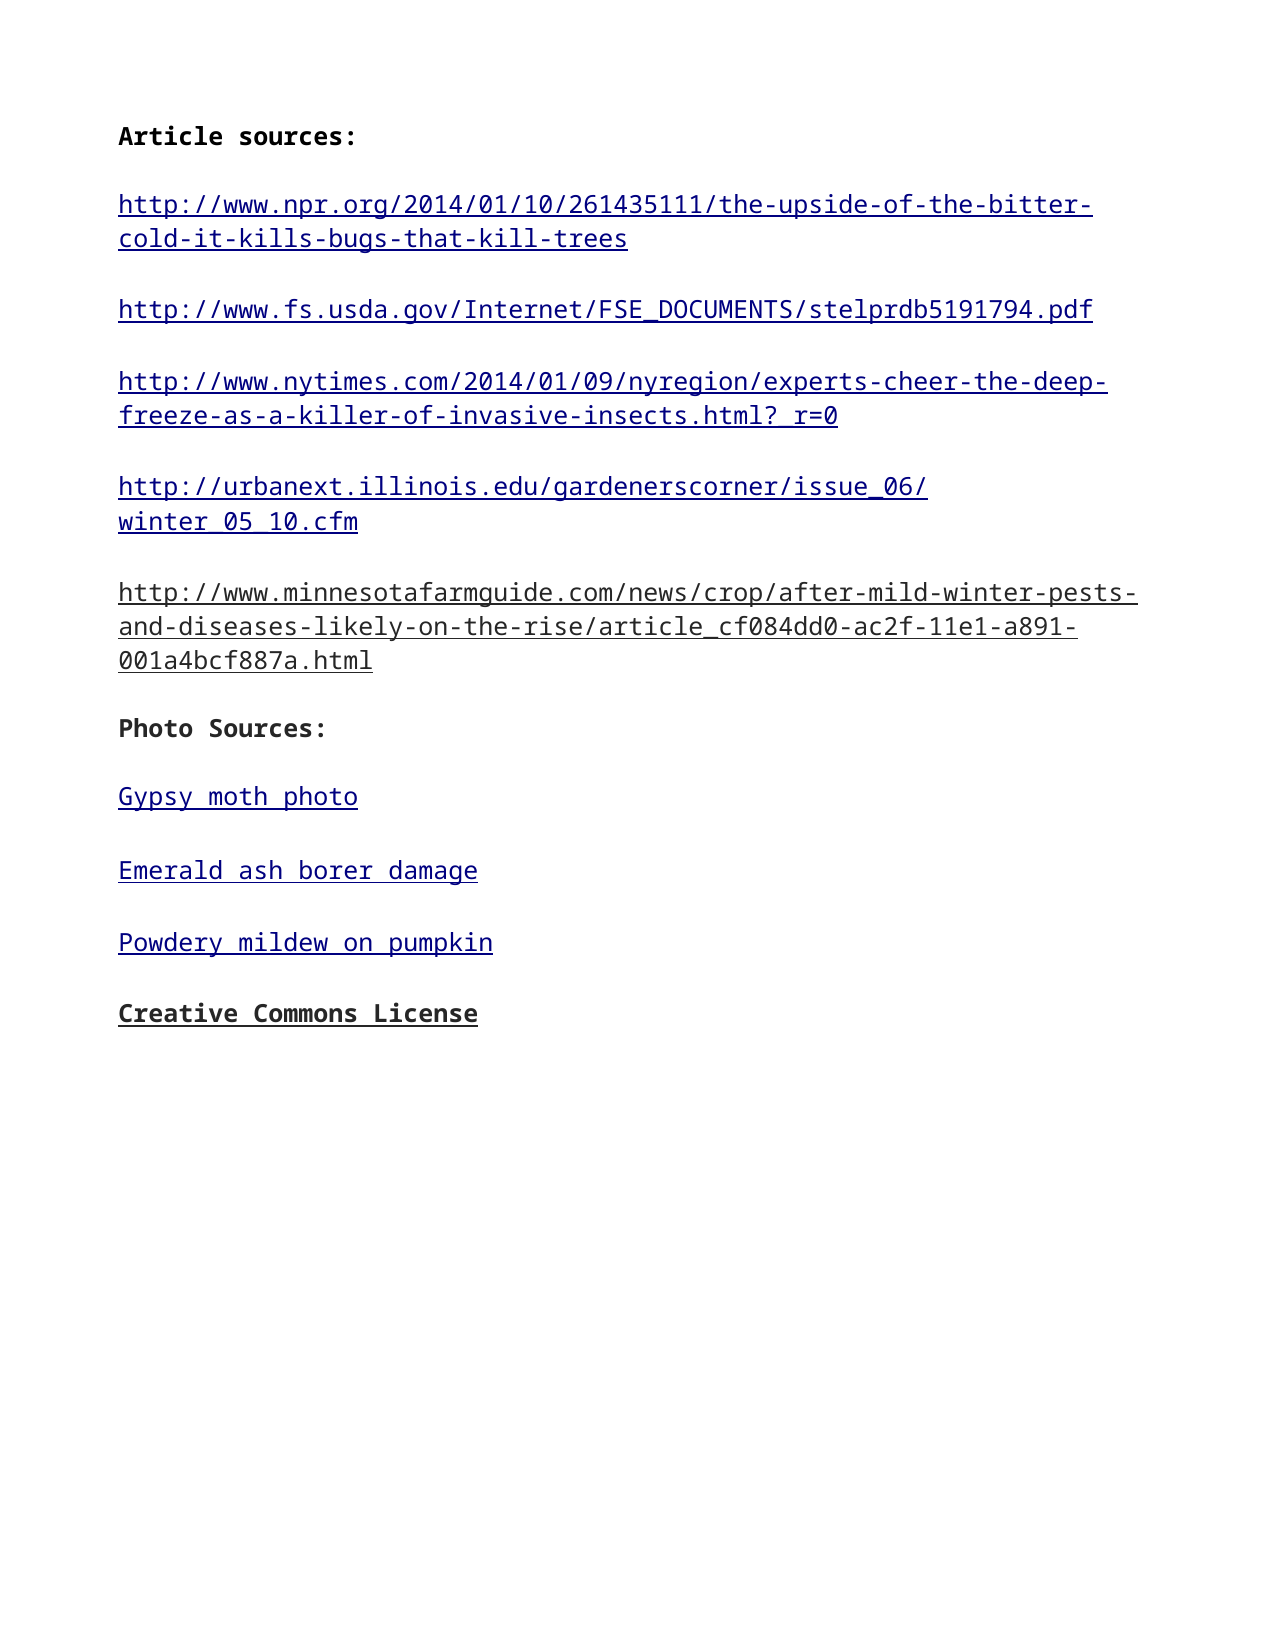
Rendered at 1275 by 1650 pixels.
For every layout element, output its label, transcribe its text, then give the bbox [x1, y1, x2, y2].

text Creative Commons License [118, 996, 1157, 1030]
text http://www.nytimes.com/2014/01/09/nyregion/experts-cheer-the-deep-freeze-as-a-killer-of-invasive-insects.html?_r=0 [118, 363, 1157, 432]
text http://www.npr.org/2014/01/10/261435111/the-upside-of-the-bitter-cold-it-kills-bugs-that-kill-trees [118, 186, 1157, 254]
text Photo Sources: [118, 711, 1157, 745]
text http://www.minnesotafarmguide.com/news/crop/after-mild-winter-pests-and-diseases-likely-on-the-rise/article_cf084dd0-ac2f-11e1-a891-001a4bcf887a.html [118, 575, 1157, 677]
text Gypsy moth photo [118, 779, 1157, 813]
text Article sources: [118, 118, 1157, 152]
text Powdery mildew on pumpkin [118, 924, 1157, 958]
text http://urbanext.illinois.edu/gardenerscorner/issue_06/winter_05_10.cfm [118, 469, 1157, 537]
text Emerald ash borer damage [118, 853, 1157, 887]
text http://www.fs.usda.gov/Internet/FSE_DOCUMENTS/stelprdb5191794.pdf [118, 292, 1157, 326]
